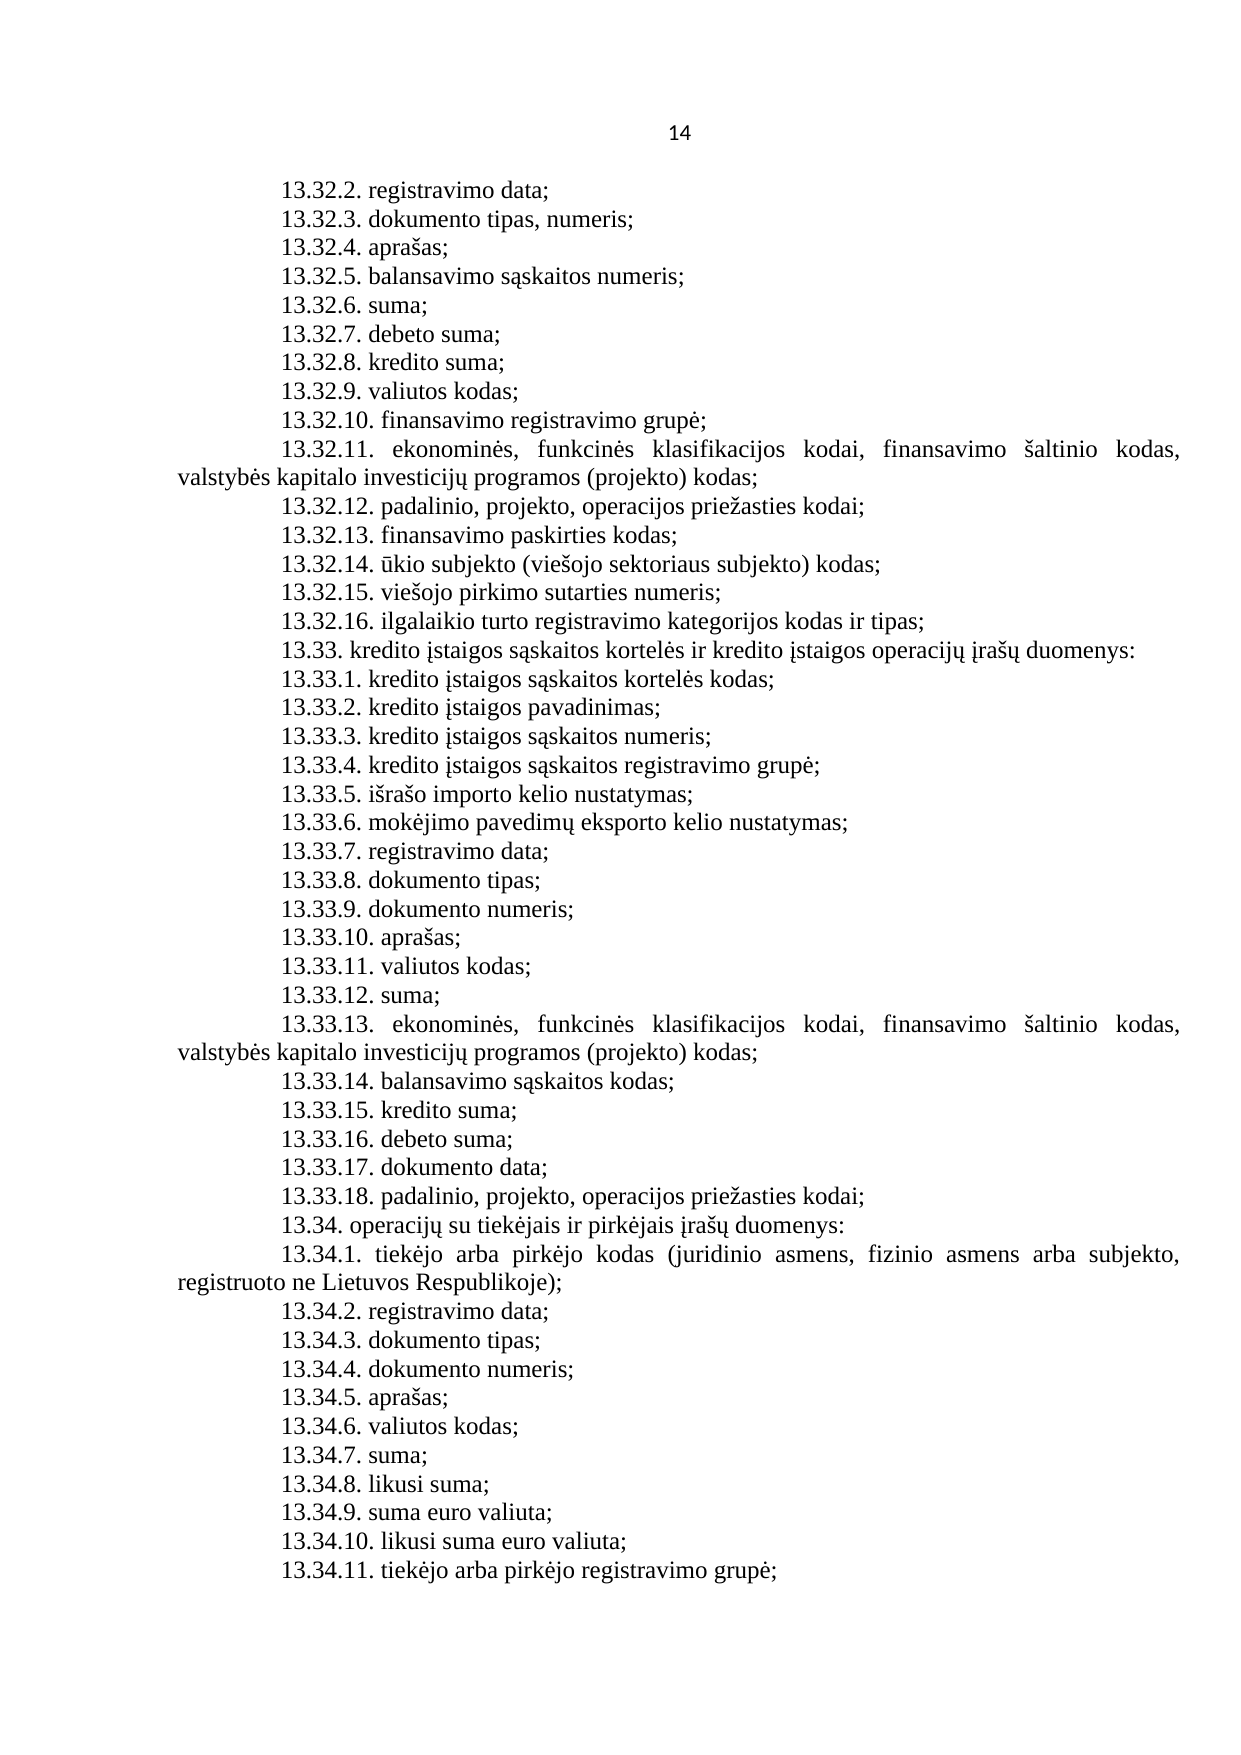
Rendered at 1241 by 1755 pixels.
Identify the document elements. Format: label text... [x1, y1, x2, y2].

text 13.32.2. registravimo data; [177, 175, 1181, 204]
text 13.32.15. viešojo pirkimo sutarties numeris; [177, 577, 1181, 606]
text 13.33.16. debeto suma; [177, 1124, 1181, 1152]
text 13.34.9. suma euro valiuta; [177, 1497, 1181, 1526]
text 13.32.11. ekonominės, funkcinės klasifikacijos kodai, finansavimo šaltinio kodas, valstybės kapitalo investicijų programos (projekto) kodas; [177, 434, 1181, 491]
text 13.33.4. kredito įstaigos sąskaitos registravimo grupė; [177, 750, 1181, 779]
text 13.33.15. kredito suma; [177, 1095, 1181, 1124]
text 13.32.12. padalinio, projekto, operacijos priežasties kodai; [177, 491, 1181, 520]
text 13.32.9. valiutos kodas; [177, 376, 1181, 405]
text 13.33. kredito įstaigos sąskaitos kortelės ir kredito įstaigos operacijų įrašų duomenys: [177, 635, 1181, 664]
text 13.33.18. padalinio, projekto, operacijos priežasties kodai; [177, 1181, 1181, 1210]
text 13.34.4. dokumento numeris; [177, 1354, 1181, 1382]
text 13.32.14. ūkio subjekto (viešojo sektoriaus subjekto) kodas; [177, 549, 1181, 577]
text 13.32.5. balansavimo sąskaitos numeris; [177, 261, 1181, 290]
text 13.34.5. aprašas; [177, 1382, 1181, 1411]
text 13.33.11. valiutos kodas; [177, 951, 1181, 980]
text 13.32.6. suma; [177, 290, 1181, 319]
text 13.32.4. aprašas; [177, 232, 1181, 261]
text 13.33.12. suma; [177, 980, 1181, 1009]
text 13.34.2. registravimo data; [177, 1296, 1181, 1325]
text 13.33.8. dokumento tipas; [177, 865, 1181, 894]
text 13.34.8. likusi suma; [177, 1469, 1181, 1497]
text 13.33.2. kredito įstaigos pavadinimas; [177, 692, 1181, 721]
text 13.34.7. suma; [177, 1440, 1181, 1469]
text 13.32.16. ilgalaikio turto registravimo kategorijos kodas ir tipas; [177, 606, 1181, 635]
text 13.34.6. valiutos kodas; [177, 1411, 1181, 1440]
text 13.34.3. dokumento tipas; [177, 1325, 1181, 1354]
text 13.32.10. finansavimo registravimo grupė; [177, 405, 1181, 434]
text 13.33.5. išrašo importo kelio nustatymas; [177, 779, 1181, 807]
text 13.33.7. registravimo data; [177, 836, 1181, 865]
text 13.34.1. tiekėjo arba pirkėjo kodas (juridinio asmens, fizinio asmens arba subjekto, registruoto ne Lietuvos Respublikoje); [177, 1239, 1181, 1296]
text 13.34. operacijų su tiekėjais ir pirkėjais įrašų duomenys: [177, 1210, 1181, 1239]
text 13.32.3. dokumento tipas, numeris; [177, 204, 1181, 232]
text 13.34.10. likusi suma euro valiuta; [177, 1526, 1181, 1555]
text 13.33.14. balansavimo sąskaitos kodas; [177, 1066, 1181, 1095]
text 13.33.13. ekonominės, funkcinės klasifikacijos kodai, finansavimo šaltinio kodas, valstybės kapitalo investicijų programos (projekto) kodas; [177, 1009, 1181, 1066]
text 13.34.11. tiekėjo arba pirkėjo registravimo grupė; [177, 1555, 1181, 1584]
text 13.33.17. dokumento data; [177, 1152, 1181, 1181]
text 13.32.13. finansavimo paskirties kodas; [177, 520, 1181, 549]
text 13.33.3. kredito įstaigos sąskaitos numeris; [177, 721, 1181, 750]
text 13.33.10. aprašas; [177, 922, 1181, 951]
text 13.33.6. mokėjimo pavedimų eksporto kelio nustatymas; [177, 807, 1181, 836]
text 13.33.1. kredito įstaigos sąskaitos kortelės kodas; [177, 664, 1181, 692]
text 13.33.9. dokumento numeris; [177, 894, 1181, 922]
text 13.32.8. kredito suma; [177, 347, 1181, 376]
text 13.32.7. debeto suma; [177, 319, 1181, 347]
